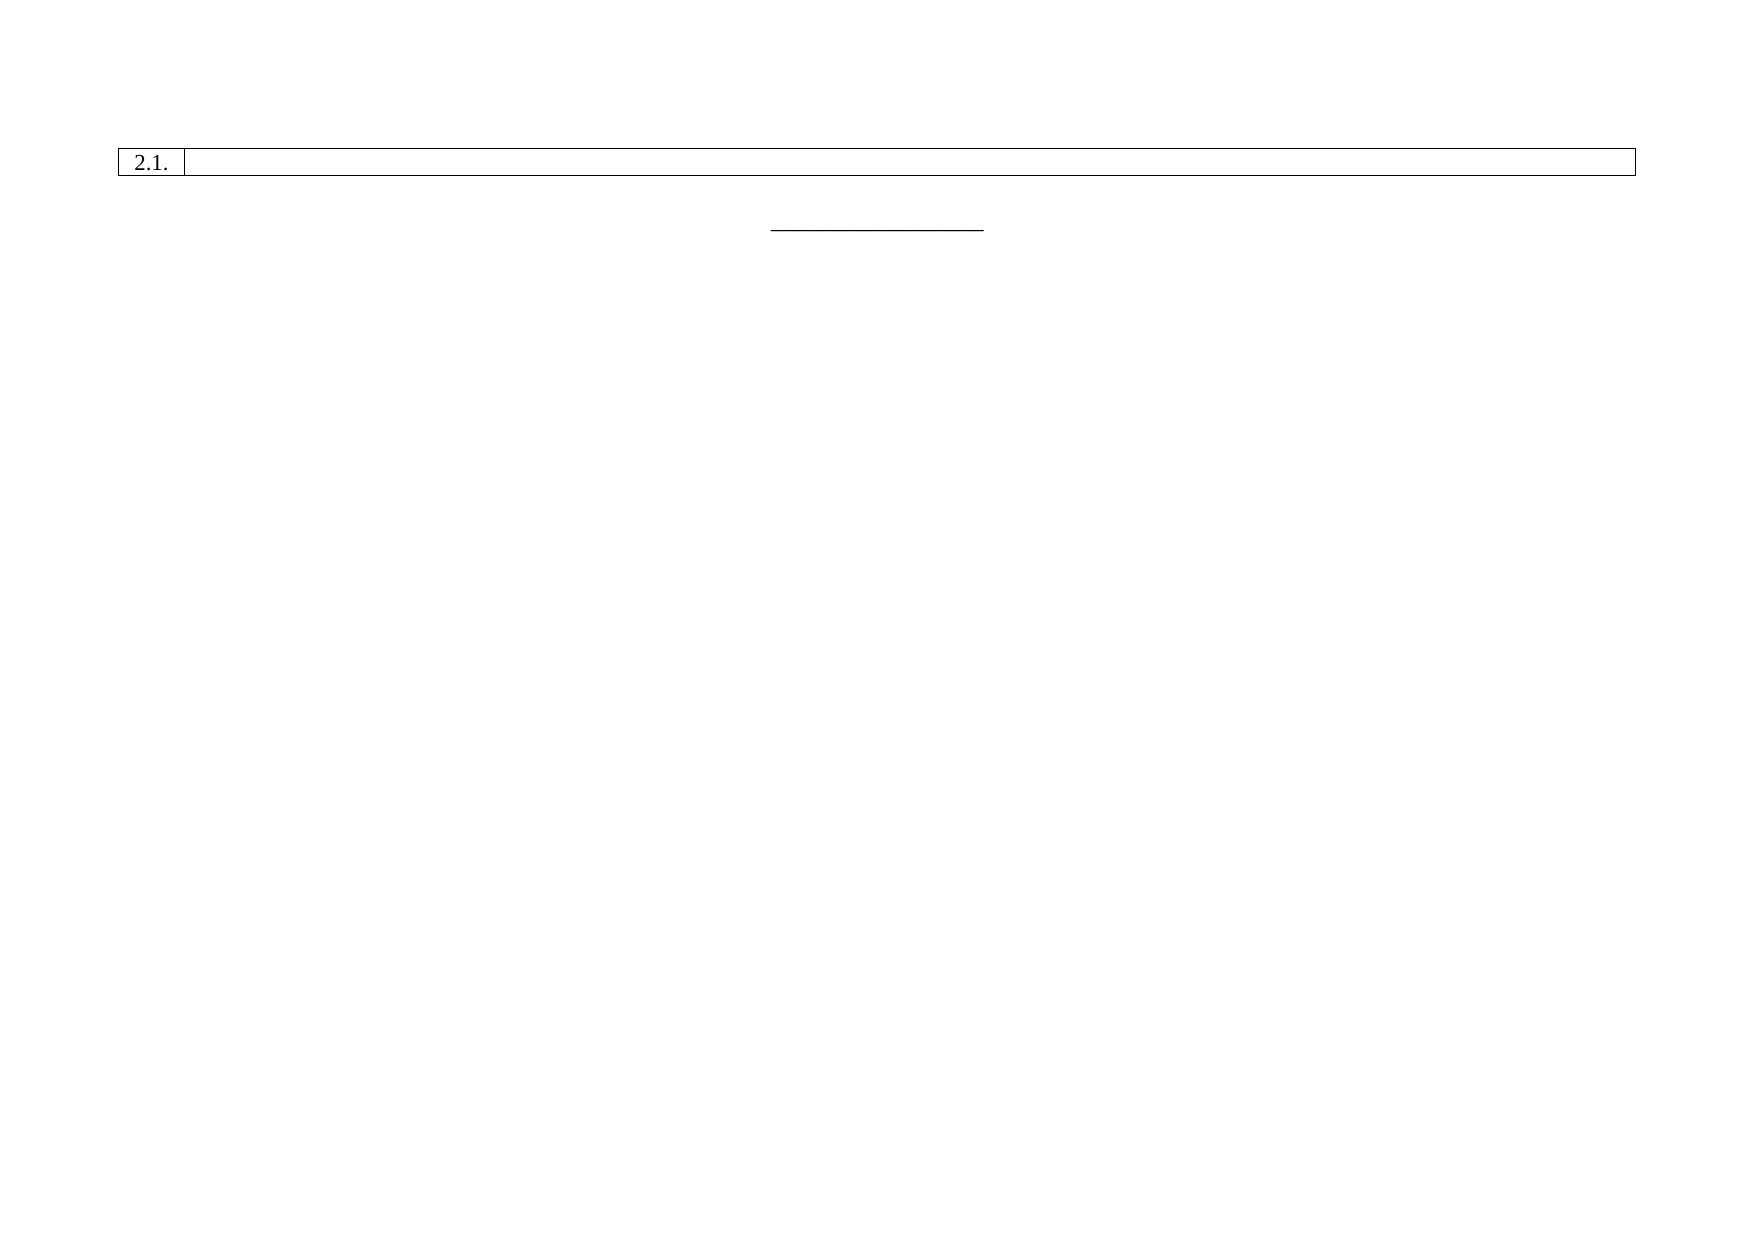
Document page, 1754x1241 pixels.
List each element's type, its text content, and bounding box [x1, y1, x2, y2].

table_cell 2.1. [119, 149, 184, 175]
text _________________ [118, 205, 1636, 233]
table_cell [185, 149, 1635, 175]
